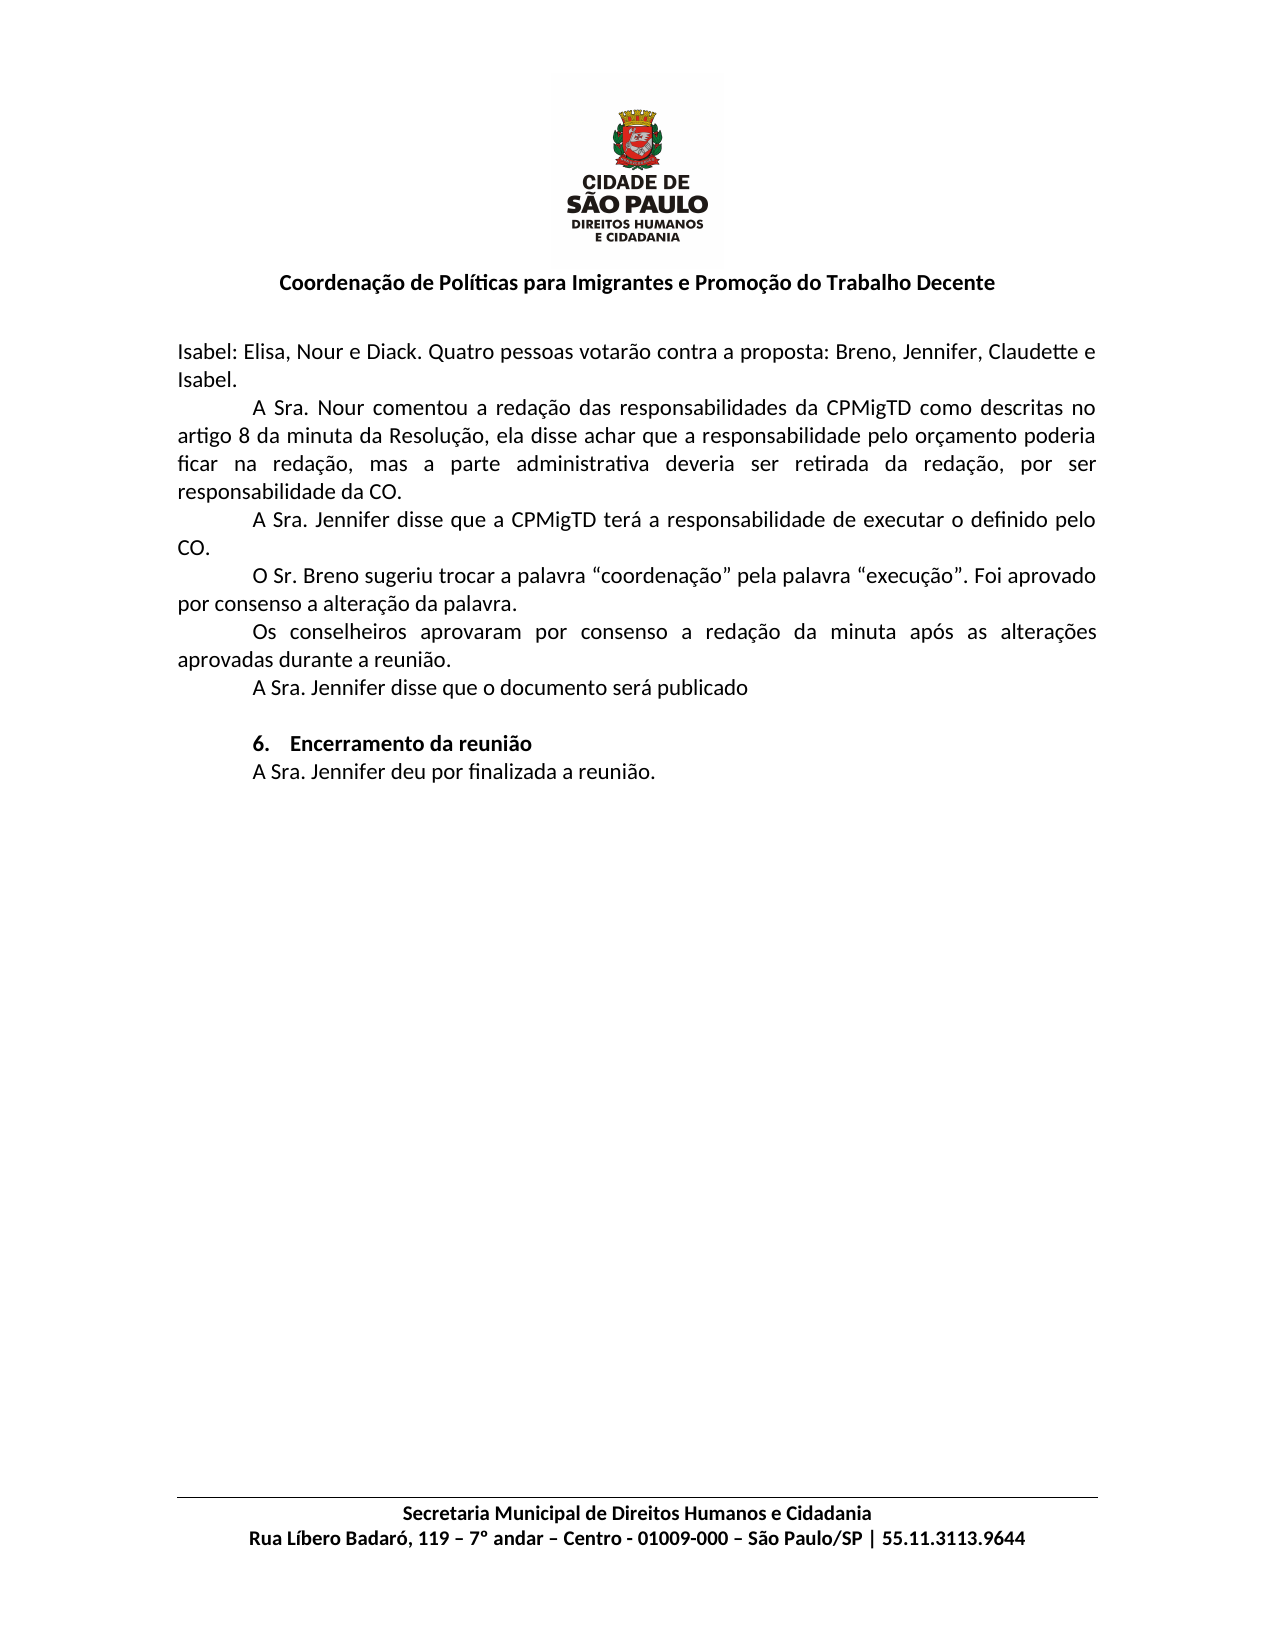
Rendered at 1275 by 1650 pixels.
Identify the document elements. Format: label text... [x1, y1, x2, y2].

text A Sra. Nour comentou a redação das responsabilidades da CPMigTD como descritas no artigo 8 da minuta da Resolução, ela disse achar que a responsabilidade pelo orçamento poderia ficar na redação, mas a parte administrativa deveria ser retirada da redação, por ser responsabilidade da CO. [177, 393, 1098, 505]
text O Sr. Breno sugeriu trocar a palavra “coordenação” pela palavra “execução”. Foi aprovado por consenso a alteração da palavra. [177, 561, 1098, 617]
text A Sra. Jennifer disse que o documento será publicado [177, 673, 1098, 701]
text Os conselheiros aprovaram por consenso a redação da minuta após as alterações aprovadas durante a reunião. [177, 617, 1098, 673]
text A Sra. Jennifer deu por finalizada a reunião. [177, 757, 1098, 785]
text Isabel: Elisa, Nour e Diack. Quatro pessoas votarão contra a proposta: Breno, Jennifer, Claudette e Isabel. [177, 337, 1098, 393]
text A Sra. Jennifer disse que a CPMigTD terá a responsabilidade de executar o definido pelo CO. [177, 505, 1098, 561]
list Encerramento da reunião [252, 729, 1098, 757]
picture [550, 73, 725, 269]
